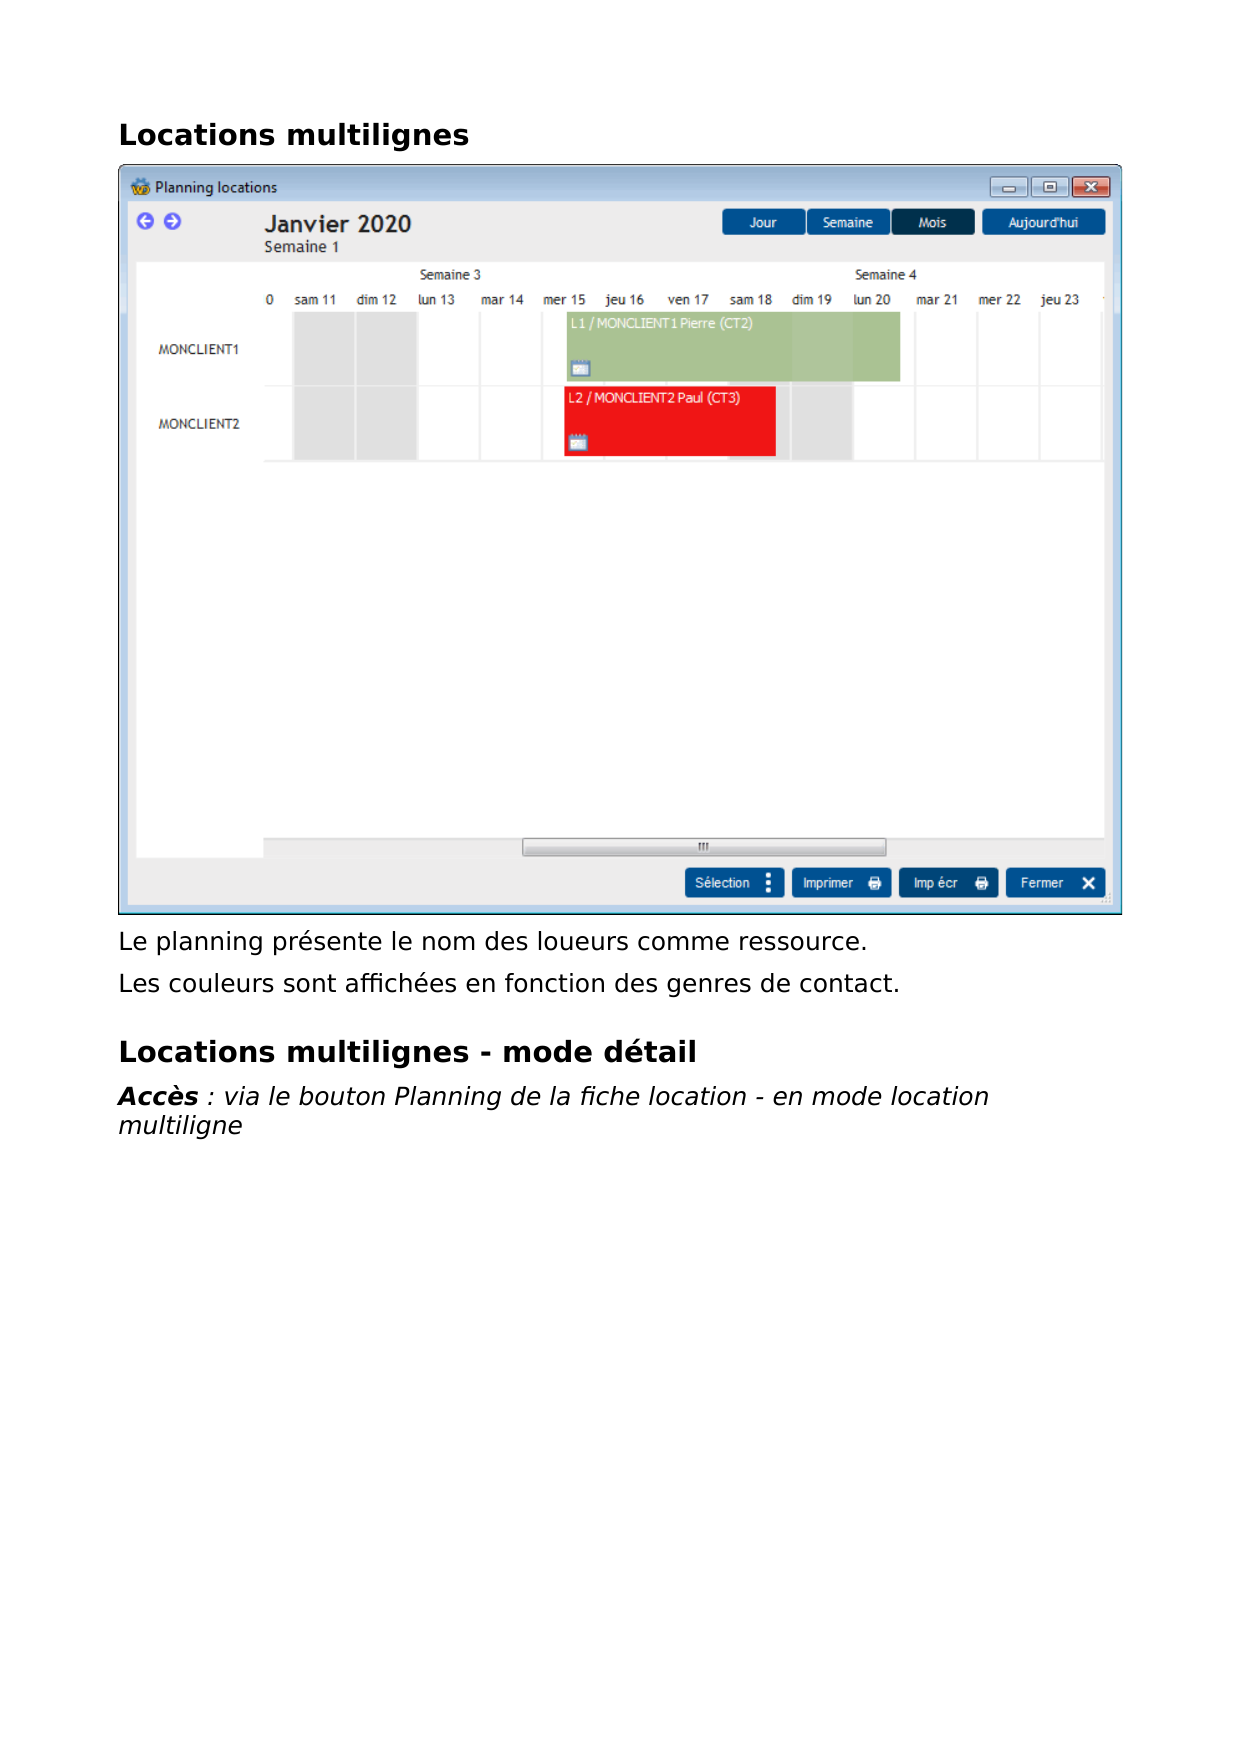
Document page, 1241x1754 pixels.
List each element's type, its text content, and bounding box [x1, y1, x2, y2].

subtitle Locations multilignes [118, 118, 1122, 152]
subtitle Locations multilignes - mode détail [118, 1036, 1122, 1070]
picture [118, 164, 1123, 915]
text Le planning présente le nom des loueurs comme ressource. [118, 927, 1122, 957]
text Les couleurs sont affichées en fonction des genres de contact. [118, 969, 1122, 998]
text Accès : via le bouton Planning de la fiche location - en mode location multiligne [118, 1082, 1122, 1141]
